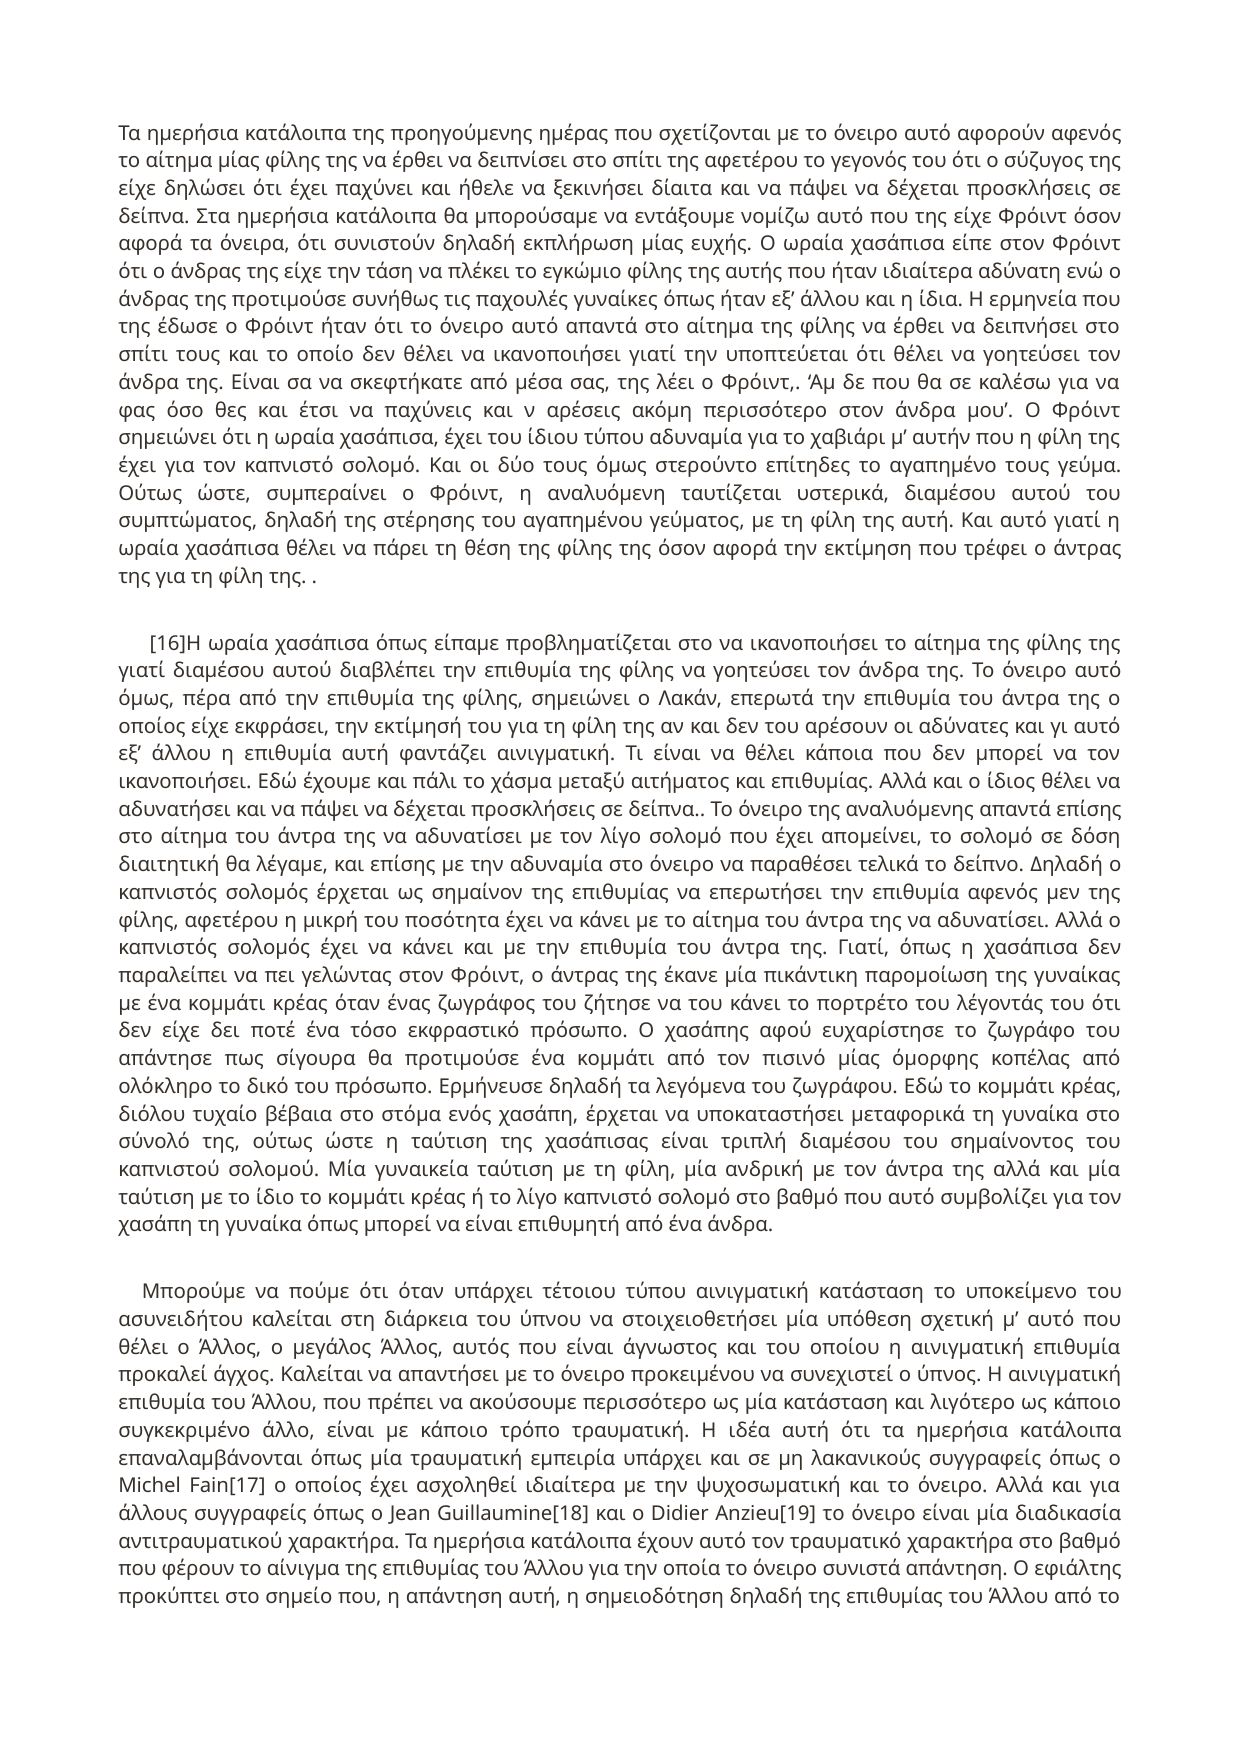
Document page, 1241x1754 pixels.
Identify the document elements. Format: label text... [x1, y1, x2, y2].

text [16]Η ωραία χασάπισα όπως είπαμε προβληματίζεται στο να ικανοποιήσει το αίτημα της φίλης της γιατί διαμέσου αυτού διαβλέπει την επιθυμία της φίλης να γοητεύσει τον άνδρα της. Το όνειρο αυτό όμως, πέρα από την επιθυμία της φίλης, σημειώνει ο Λακάν, επερωτά την επιθυμία του άντρα της ο οποίος είχε εκφράσει, την εκτίμησή του για τη φίλη της αν και δεν του αρέσουν οι αδύνατες και γι αυτό εξ’ άλλου η επιθυμία αυτή φαντάζει αινιγματική. Τι είναι να θέλει κάποια που δεν μπορεί να τον ικανοποιήσει. Εδώ έχουμε και πάλι το χάσμα μεταξύ αιτήματος και επιθυμίας. Αλλά και ο ίδιος θέλει να αδυνατήσει και να πάψει να δέχεται προσκλήσεις σε δείπνα.. Το όνειρο της αναλυόμενης απαντά επίσης στο αίτημα του άντρα της να αδυνατίσει με τον λίγο σολομό που έχει απομείνει, το σολομό σε δόση διαιτητική θα λέγαμε, και επίσης με την αδυναμία στο όνειρο να παραθέσει τελικά το δείπνο. Δηλαδή ο καπνιστός σολομός έρχεται ως σημαίνον της επιθυμίας να επερωτήσει την επιθυμία αφενός μεν της φίλης, αφετέρου η μικρή του ποσότητα έχει να κάνει με το αίτημα του άντρα της να αδυνατίσει. Αλλά ο καπνιστός σολομός έχει να κάνει και με την επιθυμία του άντρα της. Γιατί, όπως η χασάπισα δεν παραλείπει να πει γελώντας στον Φρόιντ, ο άντρας της έκανε μία πικάντικη παρομοίωση της γυναίκας με ένα κομμάτι κρέας όταν ένας ζωγράφος του ζήτησε να του κάνει το πορτρέτο του λέγοντάς του ότι δεν είχε δει ποτέ ένα τόσο εκφραστικό πρόσωπο. Ο χασάπης αφού ευχαρίστησε το ζωγράφο του απάντησε πως σίγουρα θα προτιμούσε ένα κομμάτι από τον πισινό μίας όμορφης κοπέλας από ολόκληρο το δικό του πρόσωπο. Ερμήνευσε δηλαδή τα λεγόμενα του ζωγράφου. Εδώ το κομμάτι κρέας, διόλου τυχαίο βέβαια στο στόμα ενός χασάπη, έρχεται να υποκαταστήσει μεταφορικά τη γυναίκα στο σύνολό της, ούτως ώστε η ταύτιση της χασάπισας είναι τριπλή διαμέσου του σημαίνοντος του καπνιστού σολομού. Μία γυναικεία ταύτιση με τη φίλη, μία ανδρική με τον άντρα της αλλά και μία ταύτιση με το ίδιο το κομμάτι κρέας ή το λίγο καπνιστό σολομό στο βαθμό που αυτό συμβολίζει για τον χασάπη τη γυναίκα όπως μπορεί να είναι επιθυμητή από ένα άνδρα. [118, 627, 1122, 1238]
text Τα ημερήσια κατάλοιπα της προηγούμενης ημέρας που σχετίζονται με το όνειρο αυτό αφορούν αφενός το αίτημα μίας φίλης της να έρθει να δειπνίσει στο σπίτι της αφετέρου το γεγονός του ότι ο σύζυγος της είχε δηλώσει ότι έχει παχύνει και ήθελε να ξεκινήσει δίαιτα και να πάψει να δέχεται προσκλήσεις σε δείπνα. Στα ημερήσια κατάλοιπα θα μπορούσαμε να εντάξουμε νομίζω αυτό που της είχε Φρόιντ όσον αφορά τα όνειρα, ότι συνιστούν δηλαδή εκπλήρωση μίας ευχής. Ο ωραία χασάπισα είπε στον Φρόιντ ότι ο άνδρας της είχε την τάση να πλέκει το εγκώμιο φίλης της αυτής που ήταν ιδιαίτερα αδύνατη ενώ ο άνδρας της προτιμούσε συνήθως τις παχουλές γυναίκες όπως ήταν εξ’ άλλου και η ίδια. Η ερμηνεία που της έδωσε ο Φρόιντ ήταν ότι το όνειρο αυτό απαντά στο αίτημα της φίλης να έρθει να δειπνήσει στο σπίτι τους και το οποίο δεν θέλει να ικανοποιήσει γιατί την υποπτεύεται ότι θέλει να γοητεύσει τον άνδρα της. Είναι σα να σκεφτήκατε από μέσα σας, της λέει ο Φρόιντ,. ‘Αμ δε που θα σε καλέσω για να φας όσο θες και έτσι να παχύνεις και ν αρέσεις ακόμη περισσότερο στον άνδρα μου’. Ο Φρόιντ σημειώνει ότι η ωραία χασάπισα, έχει του ίδιου τύπου αδυναμία για το χαβιάρι μ’ αυτήν που η φίλη της έχει για τον καπνιστό σολομό. Και οι δύο τους όμως στερούντο επίτηδες το αγαπημένο τους γεύμα. Ούτως ώστε, συμπεραίνει ο Φρόιντ, η αναλυόμενη ταυτίζεται υστερικά, διαμέσου αυτού του συμπτώματος, δηλαδή της στέρησης του αγαπημένου γεύματος, με τη φίλη της αυτή. Και αυτό γιατί η ωραία χασάπισα θέλει να πάρει τη θέση της φίλης της όσον αφορά την εκτίμηση που τρέφει ο άντρας της για τη φίλη της. . [118, 118, 1122, 589]
text Μπορούμε να πούμε ότι όταν υπάρχει τέτοιου τύπου αινιγματική κατάσταση το υποκείμενο του ασυνειδήτου καλείται στη διάρκεια του ύπνου να στοιχειοθετήσει μία υπόθεση σχετική μ’ αυτό που θέλει ο Άλλος, ο μεγάλος Άλλος, αυτός που είναι άγνωστος και του οποίου η αινιγματική επιθυμία προκαλεί άγχος. Καλείται να απαντήσει με το όνειρο προκειμένου να συνεχιστεί ο ύπνος. Η αινιγματική επιθυμία του Άλλου, που πρέπει να ακούσουμε περισσότερο ως μία κατάσταση και λιγότερο ως κάποιο συγκεκριμένο άλλο, είναι με κάποιο τρόπο τραυματική. Η ιδέα αυτή ότι τα ημερήσια κατάλοιπα επαναλαμβάνονται όπως μία τραυματική εμπειρία υπάρχει και σε μη λακανικούς συγγραφείς όπως ο Michel Fain[17] ο οποίος έχει ασχοληθεί ιδιαίτερα με την ψυχοσωματική και το όνειρο. Αλλά και για άλλους συγγραφείς όπως ο Jean Guillaumine[18] και ο Didier Anzieu[19] το όνειρο είναι μία διαδικασία αντιτραυματικού χαρακτήρα. Τα ημερήσια κατάλοιπα έχουν αυτό τον τραυματικό χαρακτήρα στο βαθμό που φέρουν το αίνιγμα της επιθυμίας του Άλλου για την οποία το όνειρο συνιστά απάντηση. Ο εφιάλτης προκύπτει στο σημείο που, η απάντηση αυτή, η σημειοδότηση δηλαδή της επιθυμίας του Άλλου από το [118, 1275, 1122, 1609]
